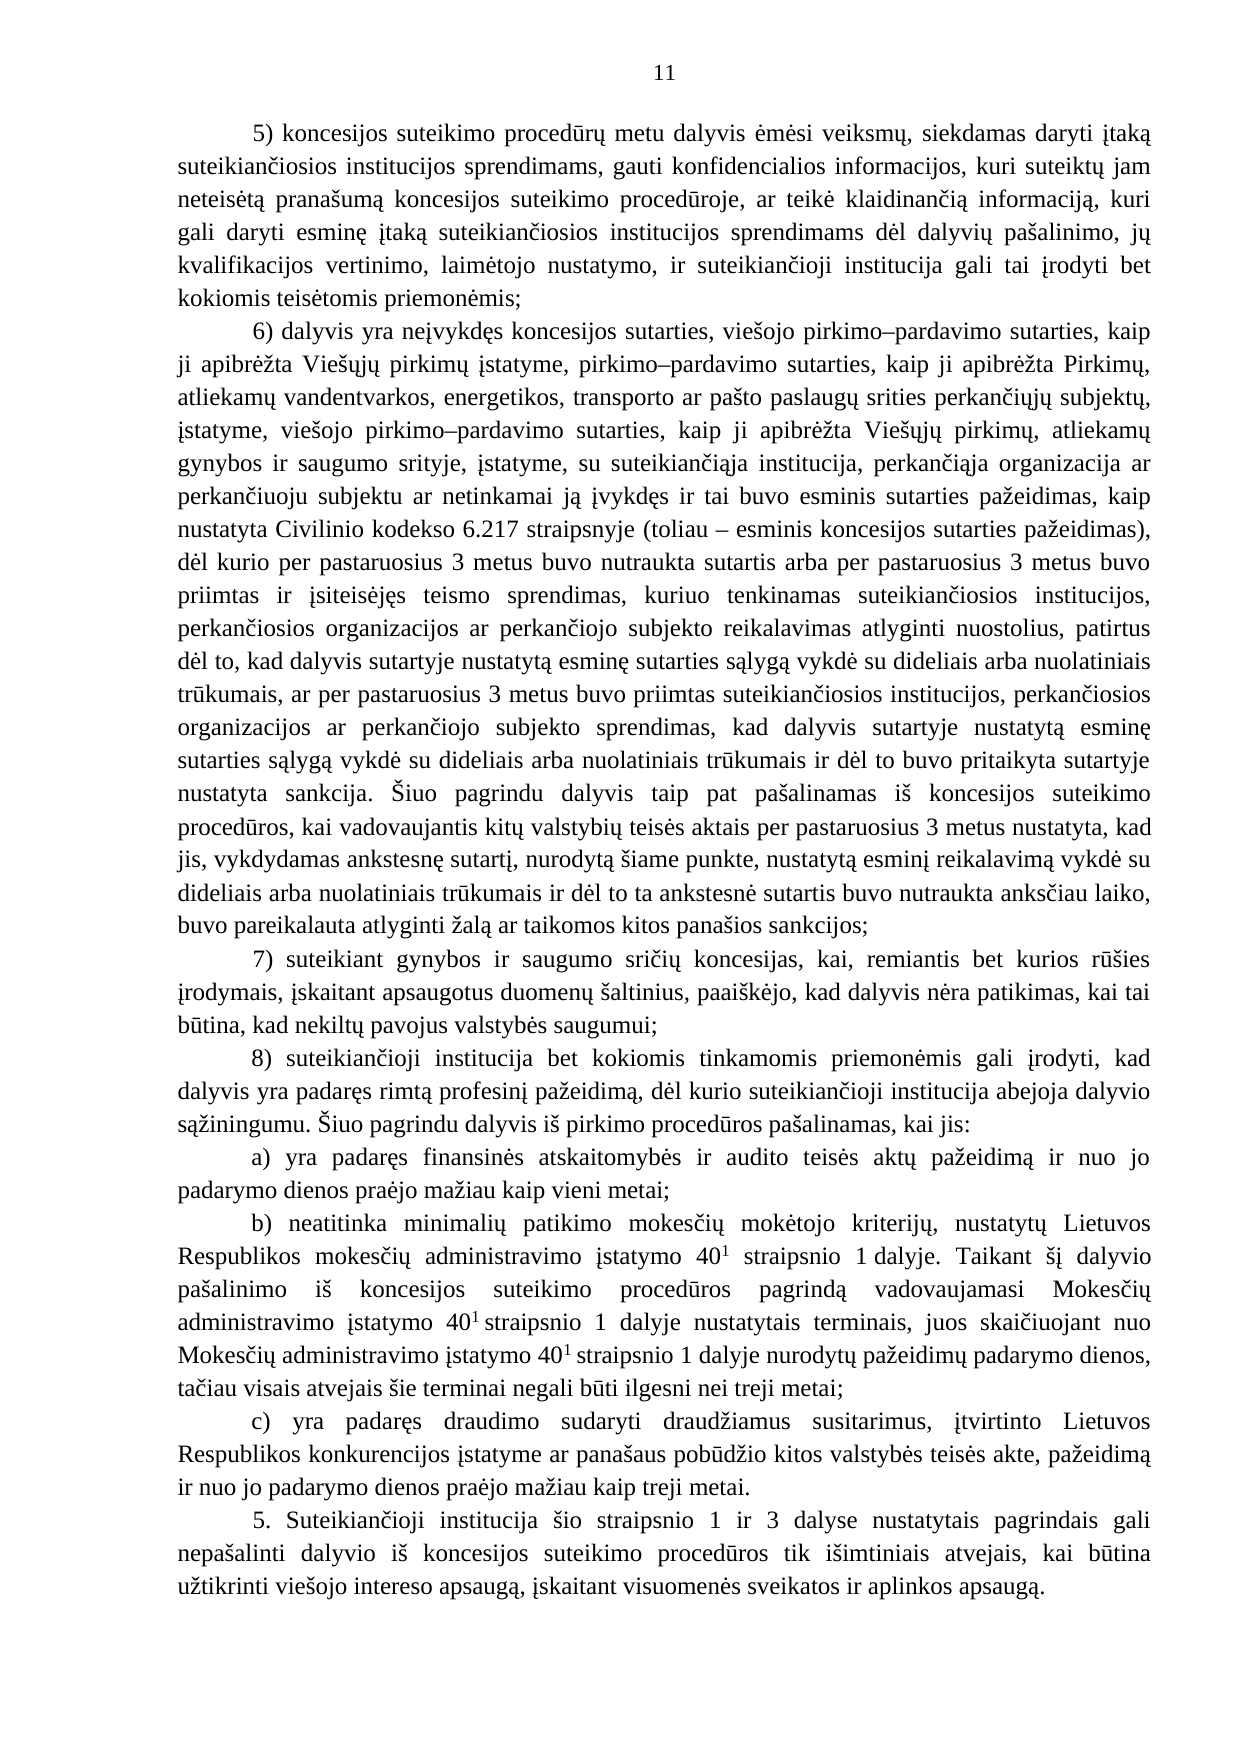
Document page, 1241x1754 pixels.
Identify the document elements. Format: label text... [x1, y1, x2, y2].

text b) neatitinka minimalių patikimo mokesčių mokėtojo kriterijų, nustatytų Lietuvos Respublikos mokesčių administravimo įstatymo 401 straipsnio 1 dalyje. Taikant šį dalyvio pašalinimo iš koncesijos suteikimo procedūros pagrindą vadovaujamasi Mokesčių administravimo įstatymo 401 straipsnio 1 dalyje nustatytais terminais, juos skaičiuojant nuo Mokesčių administravimo įstatymo 401 straipsnio 1 dalyje nurodytų pažeidimų padarymo dienos, tačiau visais atvejais šie terminai negali būti ilgesni nei treji metai; [177, 1208, 1152, 1402]
subtitle 5. Suteikiančioji institucija šio straipsnio 1 ir 3 dalyse nustatytais pagrindais gali nepašalinti dalyvio iš koncesijos suteikimo procedūros tik išimtiniais atvejais, kai būtina užtikrinti viešojo intereso apsaugą, įskaitant visuomenės sveikatos ir aplinkos apsaugą. [177, 1505, 1152, 1600]
subtitle 5) koncesijos suteikimo procedūrų metu dalyvis ėmėsi veiksmų, siekdamas daryti įtaką suteikiančiosios institucijos sprendimams, gauti konfidencialios informacijos, kuri suteiktų jam neteisėtą pranašumą koncesijos suteikimo procedūroje, ar teikė klaidinančią informaciją, kuri gali daryti esminę įtaką suteikiančiosios institucijos sprendimams dėl dalyvių pašalinimo, jų kvalifikacijos vertinimo, laimėtojo nustatymo, ir suteikiančioji institucija gali tai įrodyti bet kokiomis teisėtomis priemonėmis; [177, 118, 1152, 312]
text a) yra padaręs finansinės atskaitomybės ir audito teisės aktų pažeidimą ir nuo jo padarymo dienos praėjo mažiau kaip vieni metai; [177, 1142, 1152, 1203]
subtitle 7) suteikiant gynybos ir saugumo sričių koncesijas, kai, remiantis bet kurios rūšies įrodymais, įskaitant apsaugotus duomenų šaltinius, paaiškėjo, kad dalyvis nėra patikimas, kai tai būtina, kad nekiltų pavojus valstybės saugumui; [177, 944, 1152, 1038]
text c) yra padaręs draudimo sudaryti draudžiamus susitarimus, įtvirtinto Lietuvos Respublikos konkurencijos įstatyme ar panašaus pobūdžio kitos valstybės teisės akte, pažeidimą ir nuo jo padarymo dienos praėjo mažiau kaip treji metai. [177, 1406, 1152, 1501]
subtitle 6) dalyvis yra neįvykdęs koncesijos sutarties, viešojo pirkimo–pardavimo sutarties, kaip ji apibrėžta Viešųjų pirkimų įstatyme, pirkimo–pardavimo sutarties, kaip ji apibrėžta Pirkimų, atliekamų vandentvarkos, energetikos, transporto ar pašto paslaugų srities perkančiųjų subjektų, įstatyme, viešojo pirkimo–pardavimo sutarties, kaip ji apibrėžta Viešųjų pirkimų, atliekamų gynybos ir saugumo srityje, įstatyme, su suteikiančiąja institucija, perkančiąja organizacija ar perkančiuoju subjektu ar netinkamai ją įvykdęs ir tai buvo esminis sutarties pažeidimas, kaip nustatyta Civilinio kodekso 6.217 straipsnyje (toliau – esminis koncesijos sutarties pažeidimas), dėl kurio per pastaruosius 3 metus buvo nutraukta sutartis arba per pastaruosius 3 metus buvo priimtas ir įsiteisėjęs teismo sprendimas, kuriuo tenkinamas suteikiančiosios institucijos, perkančiosios organizacijos ar perkančiojo subjekto reikalavimas atlyginti nuostolius, patirtus dėl to, kad dalyvis sutartyje nustatytą esminę sutarties sąlygą vykdė su dideliais arba nuolatiniais trūkumais, ar per pastaruosius 3 metus buvo priimtas suteikiančiosios institucijos, perkančiosios organizacijos ar perkančiojo subjekto sprendimas, kad dalyvis sutartyje nustatytą esminę sutarties sąlygą vykdė su dideliais arba nuolatiniais trūkumais ir dėl to buvo pritaikyta sutartyje nustatyta sankcija. Šiuo pagrindu dalyvis taip pat pašalinamas iš koncesijos suteikimo procedūros, kai vadovaujantis kitų valstybių teisės aktais per pastaruosius 3 metus nustatyta, kad jis, vykdydamas ankstesnę sutartį, nurodytą šiame punkte, nustatytą esminį reikalavimą vykdė su dideliais arba nuolatiniais trūkumais ir dėl to ta ankstesnė sutartis buvo nutraukta anksčiau laiko, buvo pareikalauta atlyginti žalą ar taikomos kitos panašios sankcijos; [177, 316, 1152, 939]
text 8) suteikiančioji institucija bet kokiomis tinkamomis priemonėmis gali įrodyti, kad dalyvis yra padaręs rimtą profesinį pažeidimą, dėl kurio suteikiančioji institucija abejoja dalyvio sąžiningumu. Šiuo pagrindu dalyvis iš pirkimo procedūros pašalinamas, kai jis: [177, 1043, 1152, 1137]
